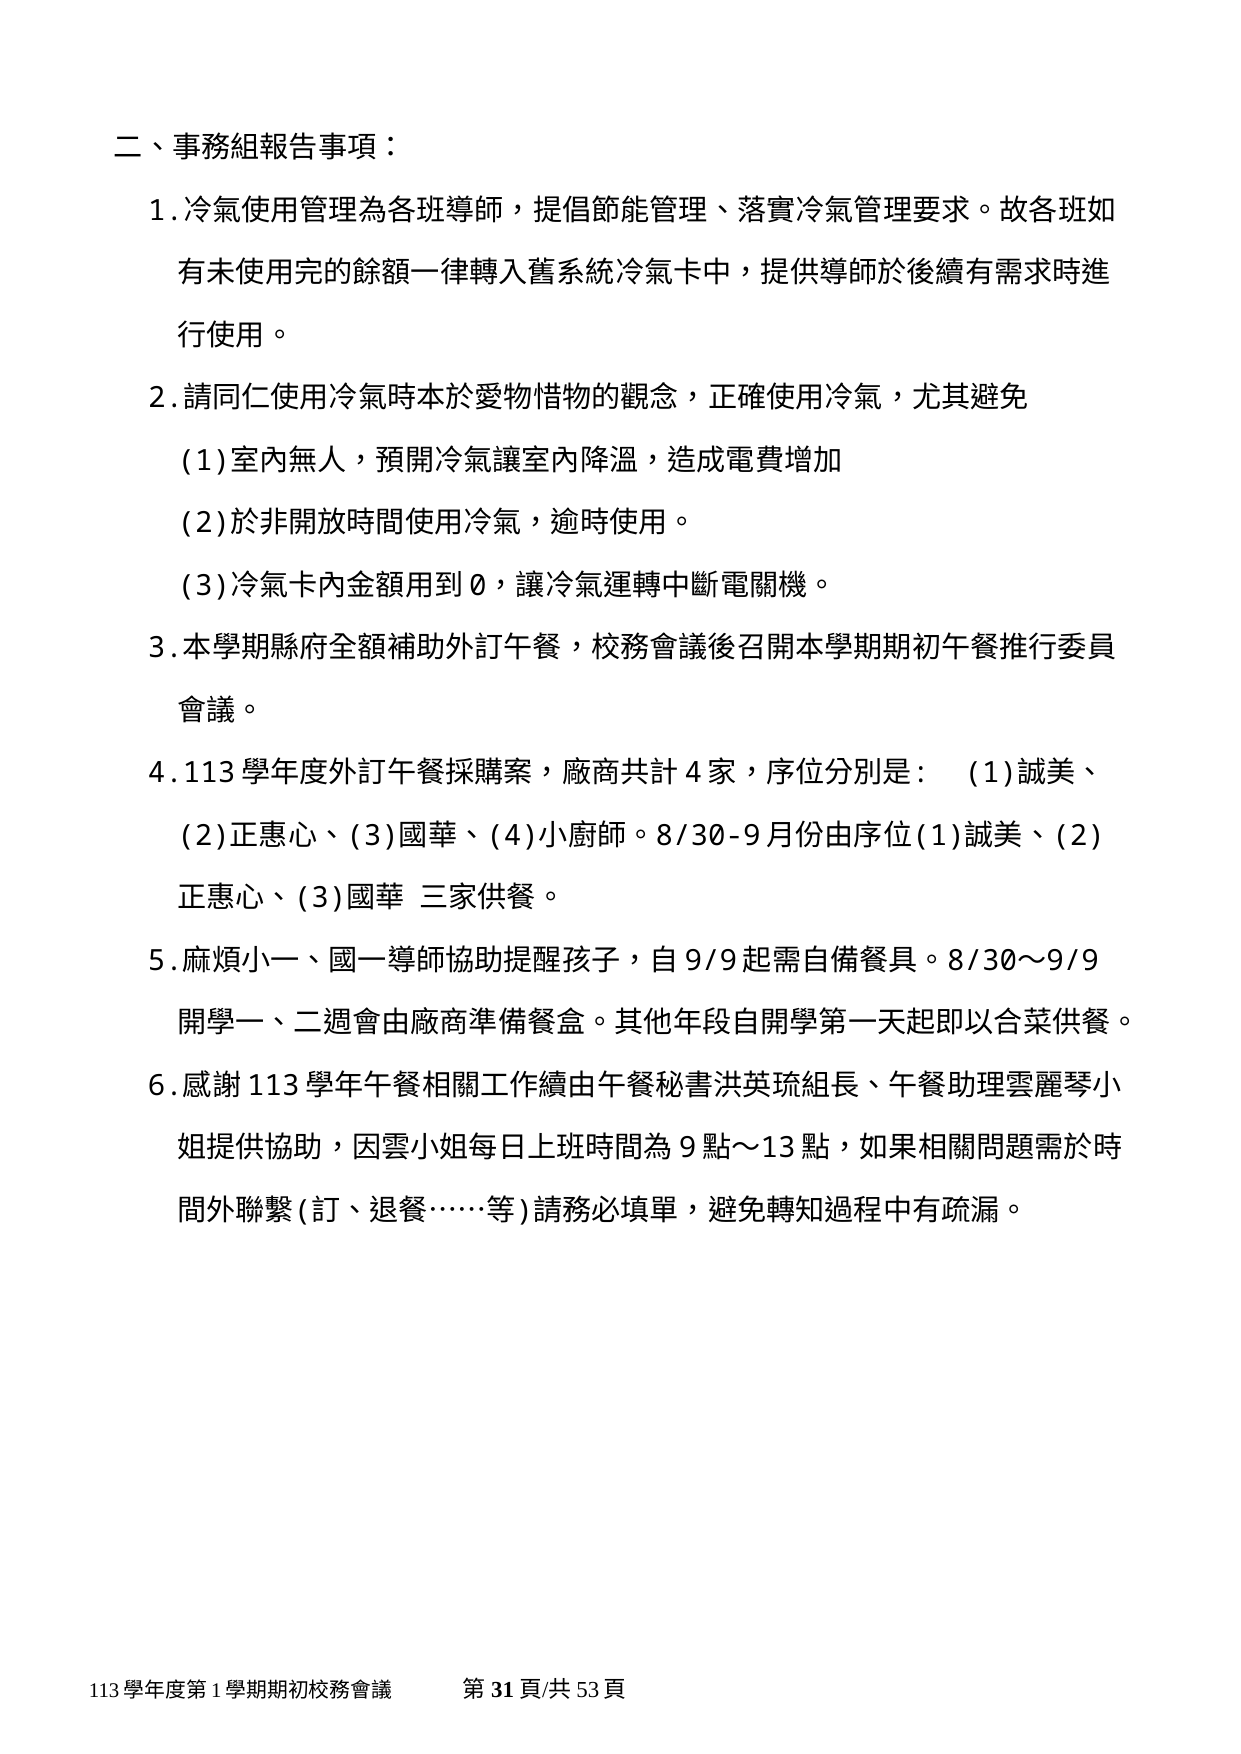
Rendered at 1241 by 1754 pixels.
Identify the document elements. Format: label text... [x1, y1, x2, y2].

text (3)冷氣卡內金額用到0，讓冷氣運轉中斷電關機。 [177, 541, 1122, 603]
text 4.113學年度外訂午餐採購案，廠商共計4家，序位分別是: (1)誠美、(2)正惠心、(3)國華、(4)小廚師。8/30-9月份由序位(1)誠美、(2)正惠心、(3)國華 三家供餐。 [148, 728, 1122, 916]
text (1)室內無人，預開冷氣讓室內降溫，造成電費增加 [177, 416, 1122, 478]
text 5.麻煩小一、國一導師協助提醒孩子，自9/9起需自備餐具。8/30～9/9開學一、二週會由廠商準備餐盒。其他年段自開學第一天起即以合菜供餐。 [148, 916, 1122, 1041]
text 二、事務組報告事項： [114, 103, 1122, 166]
text 6.感謝113學年午餐相關工作續由午餐秘書洪英琉組長、午餐助理雲麗琴小姐提供協助，因雲小姐每日上班時間為9點～13點，如果相關問題需於時間外聯繫(訂、退餐……等)請務必填單，避免轉知過程中有疏漏。 [148, 1041, 1122, 1353]
text 3.本學期縣府全額補助外訂午餐，校務會議後召開本學期期初午餐推行委員會議。 [148, 603, 1122, 728]
text 2.請同仁使用冷氣時本於愛物惜物的觀念，正確使用冷氣，尤其避免 [148, 353, 1122, 416]
text 1.冷氣使用管理為各班導師，提倡節能管理、落實冷氣管理要求。故各班如有未使用完的餘額一律轉入舊系統冷氣卡中，提供導師於後續有需求時進行使用。 [148, 166, 1122, 353]
text (2)於非開放時間使用冷氣，逾時使用。 [177, 478, 1122, 541]
